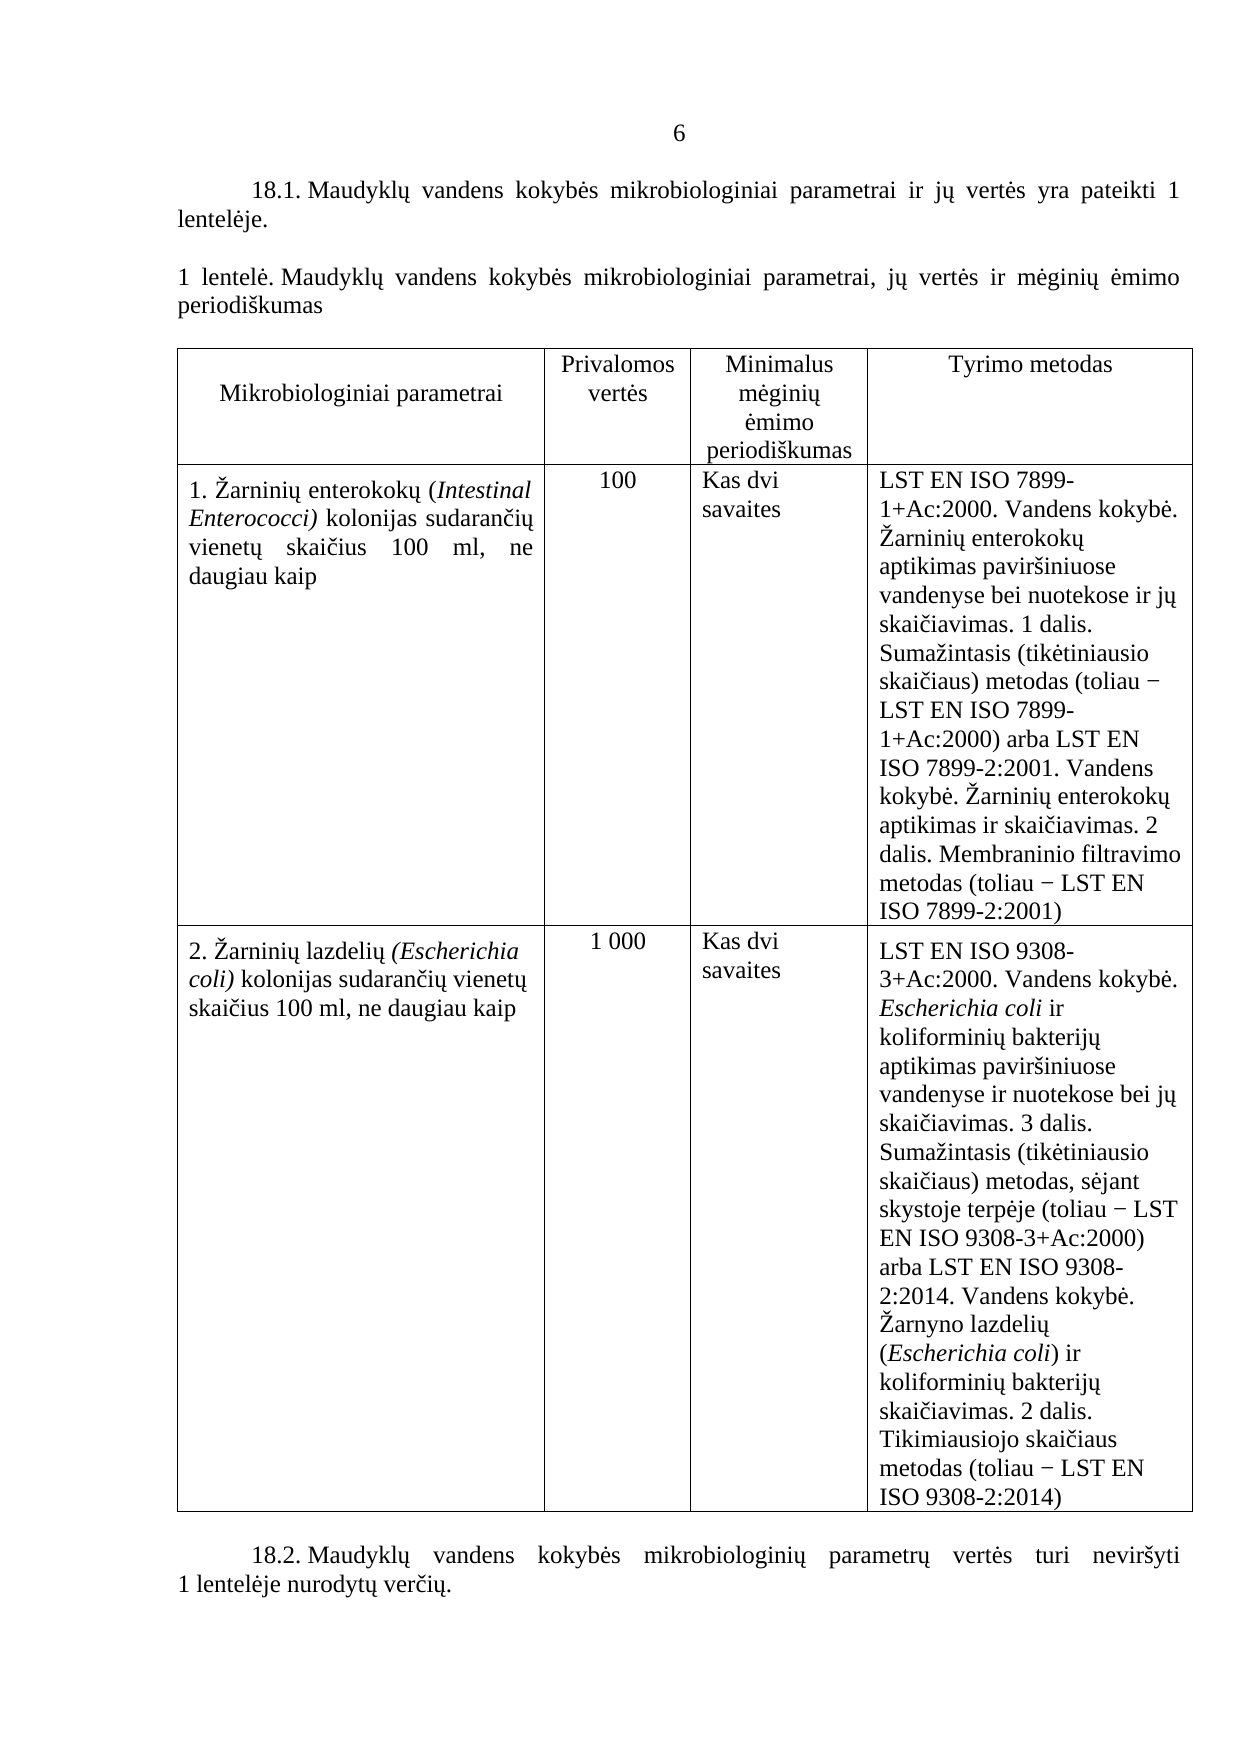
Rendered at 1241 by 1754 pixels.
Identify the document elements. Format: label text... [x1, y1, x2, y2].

table_cell 2. Žarninių lazdelių (Escherichia coli) kolonijas sudarančių vienetų skaičius 100 ml, ne daugiau kaip [178, 926, 544, 1511]
table_cell 1. Žarninių enterokokų (Intestinal Enterococci) kolonijas sudarančių vienetų skaičius 100 ml, ne daugiau kaip [178, 465, 544, 925]
table_header Tyrimo metodas [868, 349, 1192, 464]
text 18.1. Maudyklų vandens kokybės mikrobiologiniai parametrai ir jų vertės yra pateikti 1 lentelėje. [177, 176, 1181, 233]
table_cell Kas dvi savaites [691, 926, 867, 1511]
table_header Mikrobiologiniai parametrai [178, 349, 544, 464]
table_cell LST EN ISO 7899-1+Ac:2000. Vandens kokybė. Žarninių enterokokų aptikimas paviršiniuose vandenyse bei nuotekose ir jų skaičiavimas. 1 dalis. Sumažintasis (tikėtiniausio skaičiaus) metodas (toliau − LST EN ISO 7899-1+Ac:2000) arba LST EN ISO 7899-2:2001. Vandens kokybė. Žarninių enterokokų aptikimas ir skaičiavimas. 2 dalis. Membraninio filtravimo metodas (toliau − LST EN ISO 7899-2:2001) [868, 465, 1192, 925]
table_header Privalomos vertės [545, 349, 690, 464]
table_cell Kas dvi savaites [691, 465, 867, 925]
table_header Minimalus mėginių ėmimo periodiškumas [691, 349, 867, 464]
table_cell 100 [545, 465, 690, 925]
text 1 lentelė. Maudyklų vandens kokybės mikrobiologiniai parametrai, jų vertės ir mėginių ėmimo periodiškumas [177, 262, 1181, 319]
text 18.2. Maudyklų vandens kokybės mikrobiologinių parametrų vertės turi neviršyti 1 lentelėje nurodytų verčių. [177, 1541, 1181, 1598]
table_cell 1 000 [545, 926, 690, 1511]
table_cell LST EN ISO 9308-3+Ac:2000. Vandens kokybė. Escherichia coli ir koliforminių bakterijų aptikimas paviršiniuose vandenyse ir nuotekose bei jų skaičiavimas. 3 dalis. Sumažintasis (tikėtiniausio skaičiaus) metodas, sėjant skystoje terpėje (toliau − LST EN ISO 9308-3+Ac:2000) arba LST EN ISO 9308-2:2014. Vandens kokybė. Žarnyno lazdelių (Escherichia coli) ir koliforminių bakterijų skaičiavimas. 2 dalis. Tikimiausiojo skaičiaus metodas (toliau − LST EN ISO 9308-2:2014) [868, 926, 1192, 1511]
